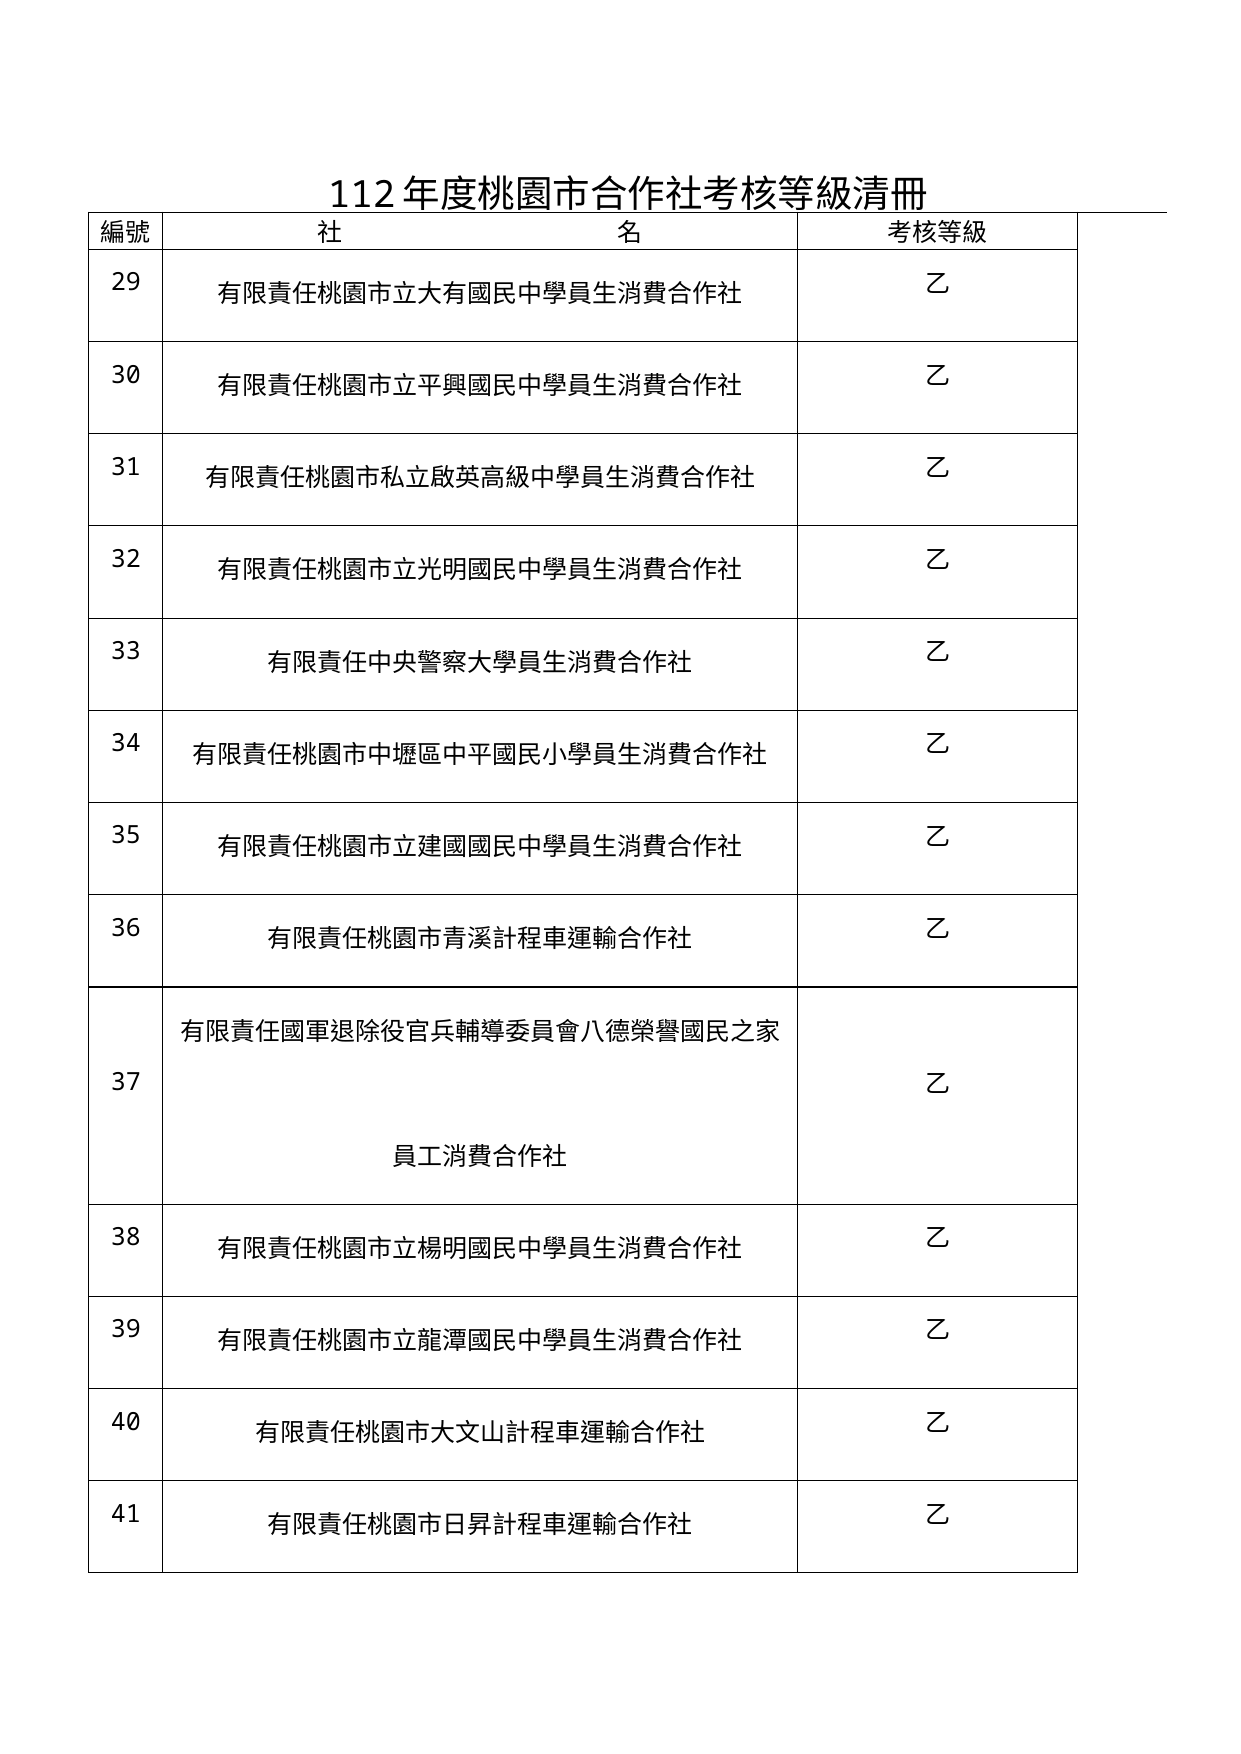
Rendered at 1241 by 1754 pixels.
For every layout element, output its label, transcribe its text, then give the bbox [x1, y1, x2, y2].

table_cell 有限責任桃園市立建國國民中學員生消費合作社 [163, 803, 797, 894]
table_cell 有限責任桃園市立龍潭國民中學員生消費合作社 [163, 1297, 797, 1388]
table_cell 37 [89, 988, 162, 1203]
table_cell [1078, 213, 1167, 249]
table_cell 乙 [798, 1205, 1077, 1296]
table_cell [1078, 249, 1167, 341]
table_cell 38 [89, 1205, 162, 1296]
table_cell [1078, 341, 1167, 433]
table_cell 有限責任桃園市私立啟英高級中學員生消費合作社 [163, 434, 797, 525]
table_cell 社 名 [163, 213, 797, 249]
table_cell 41 [89, 1481, 162, 1572]
table_cell 有限責任桃園市立平興國民中學員生消費合作社 [163, 342, 797, 433]
table_header 112年度桃園市合作社考核等級清冊 [89, 149, 1167, 212]
table_cell 乙 [798, 342, 1077, 433]
table_cell 編號 [89, 213, 162, 249]
table_cell 乙 [798, 434, 1077, 525]
table_cell 乙 [798, 1389, 1077, 1480]
table_cell 34 [89, 711, 162, 802]
table_cell 有限責任桃園市中壢區中平國民小學員生消費合作社 [163, 711, 797, 802]
table_cell [1078, 1480, 1167, 1572]
table_cell 乙 [798, 526, 1077, 618]
table_cell 有限責任桃園市立光明國民中學員生消費合作社 [163, 526, 797, 618]
table_cell [1078, 710, 1167, 802]
table_cell 31 [89, 434, 162, 525]
table_cell [1078, 1388, 1167, 1480]
table_cell [1078, 986, 1167, 1203]
table_cell 乙 [798, 1297, 1077, 1388]
table_cell [1078, 433, 1167, 525]
table_cell 39 [89, 1297, 162, 1388]
table_cell 32 [89, 526, 162, 618]
table_cell 35 [89, 803, 162, 894]
table_cell 乙 [798, 250, 1077, 341]
table_cell [1078, 1296, 1167, 1388]
table_cell 乙 [798, 803, 1077, 894]
table_cell 有限責任桃園市立大有國民中學員生消費合作社 [163, 250, 797, 341]
table_cell 30 [89, 342, 162, 433]
table_cell 乙 [798, 895, 1077, 986]
table_cell [1078, 802, 1167, 894]
table_cell 考核等級 [798, 213, 1077, 249]
table_cell 乙 [798, 711, 1077, 802]
table_cell 36 [89, 895, 162, 986]
table_cell 40 [89, 1389, 162, 1480]
table_cell 33 [89, 619, 162, 710]
table_cell [1078, 618, 1167, 710]
table_cell 乙 [798, 1481, 1077, 1572]
table_cell 有限責任國軍退除役官兵輔導委員會八德榮譽國民之家員工消費合作社 [163, 988, 797, 1203]
table_cell 有限責任桃園市立楊明國民中學員生消費合作社 [163, 1205, 797, 1296]
table_cell 乙 [798, 619, 1077, 710]
table_cell 有限責任桃園市大文山計程車運輸合作社 [163, 1389, 797, 1480]
table_cell 有限責任桃園市青溪計程車運輸合作社 [163, 895, 797, 986]
table_cell 29 [89, 250, 162, 341]
table_cell 有限責任桃園市日昇計程車運輸合作社 [163, 1481, 797, 1572]
table_cell [1078, 1204, 1167, 1296]
table_cell 有限責任中央警察大學員生消費合作社 [163, 619, 797, 710]
table_cell [1078, 894, 1167, 986]
table_cell [1078, 525, 1167, 618]
table_cell 乙 [798, 988, 1077, 1203]
